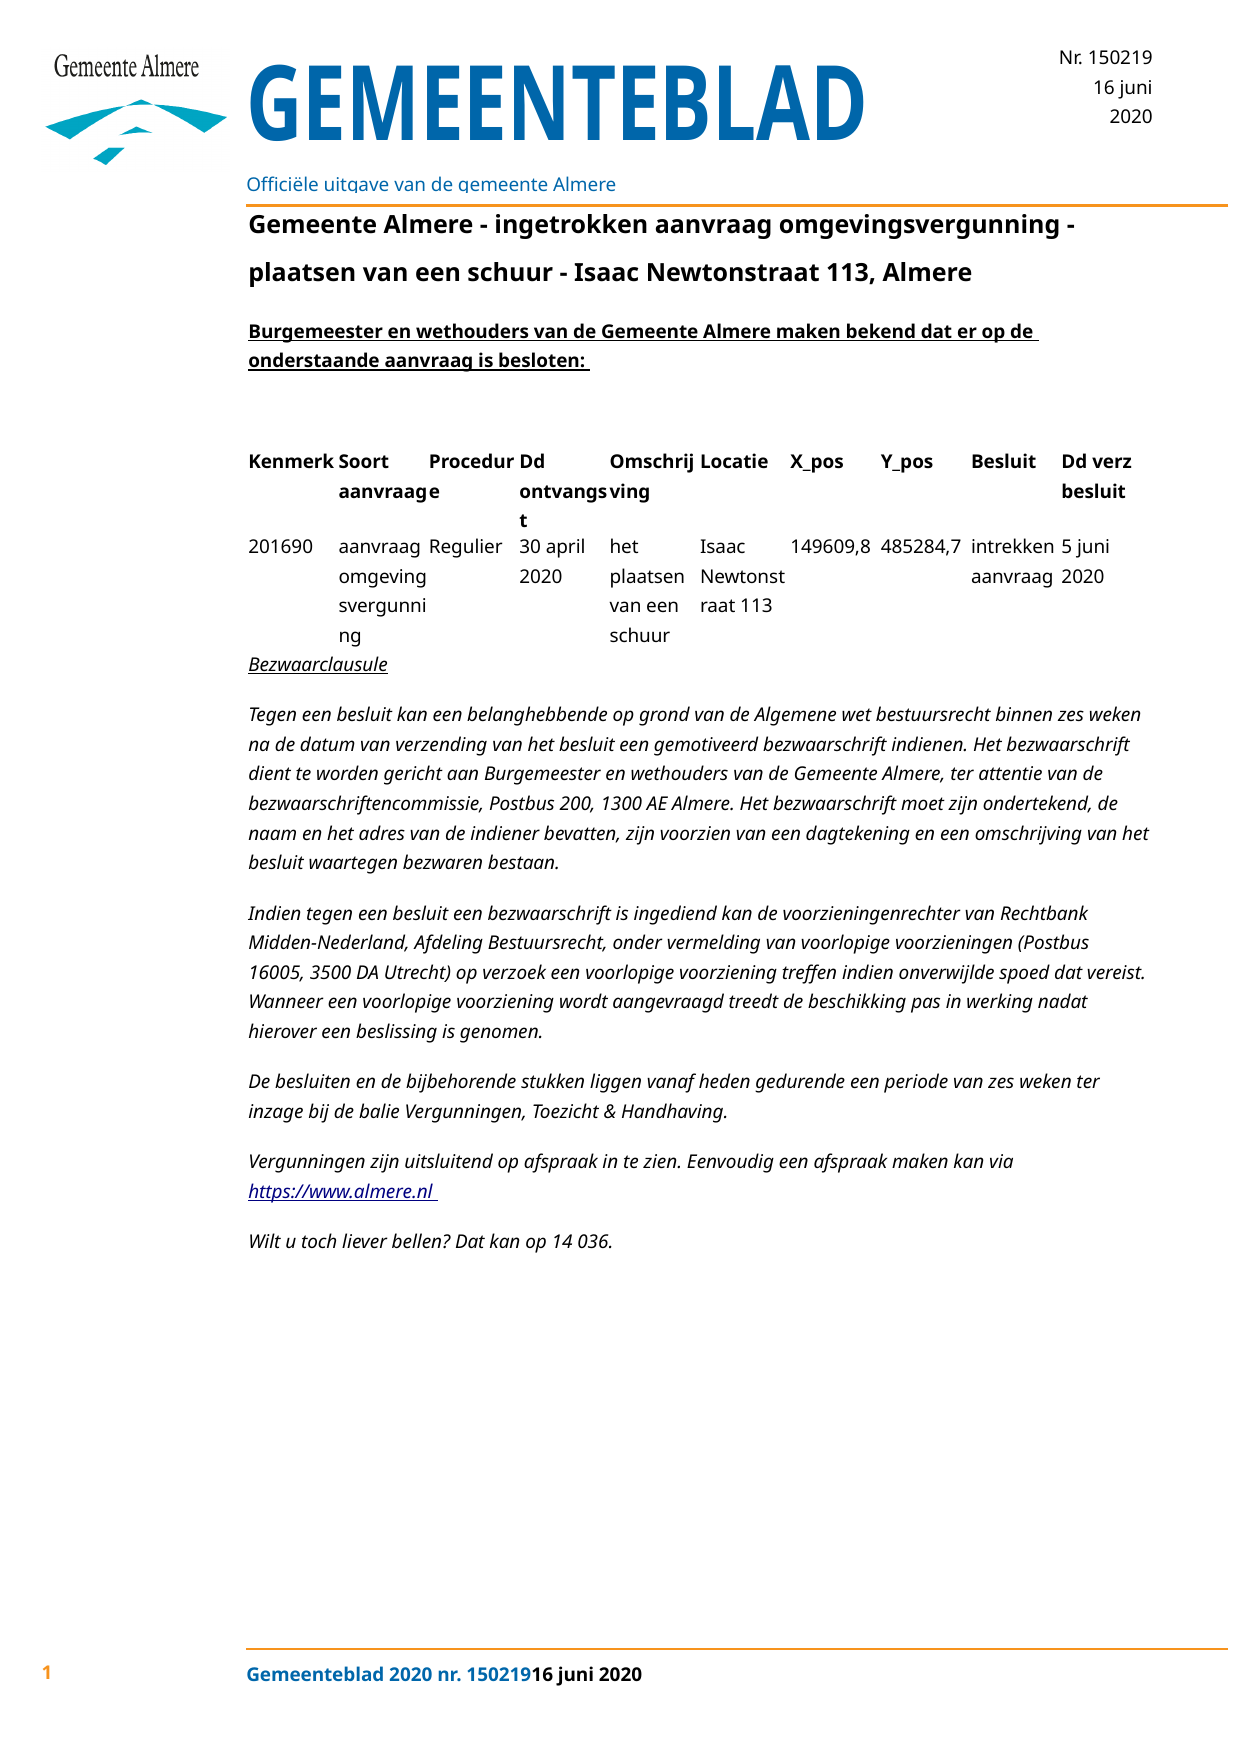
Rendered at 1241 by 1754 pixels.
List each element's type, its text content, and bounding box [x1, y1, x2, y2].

table_header Y_pos [881, 449, 971, 533]
table_header X_pos [790, 449, 881, 533]
table_header Procedure [429, 449, 519, 533]
table_cell 485284,7 [881, 533, 971, 648]
table_cell 201690 [248, 533, 338, 648]
text Tegen een besluit kan een belanghebbende op grond van de Algemene wet bestuursrecht binnen zes weken na de datum van verzending van het besluit een gemotiveerd bezwaarschrift indienen. Het bezwaarschrift dient te worden gericht aan Burgemeester en wethouders van de Gemeente Almere, ter attentie van de bezwaarschriftencommissie, Postbus 200, 1300 AE Almere. Het bezwaarschrift moet zijn ondertekend, de naam en het adres van de indiener bevatten, zijn voorzien van een dagtekening en een omschrijving van het besluit waartegen bezwaren bestaan. [248, 701, 1152, 875]
table_header Besluit [971, 449, 1061, 533]
table_header Omschrijving [609, 449, 700, 533]
text Burgemeester en wethouders van de Gemeente Almere maken bekend dat er op de onderstaande aanvraag is besloten: [248, 318, 1152, 373]
table_cell intrekken aanvraag [971, 533, 1061, 648]
table_header Kenmerk [248, 449, 338, 533]
table_cell aanvraag omgevingsvergunning [338, 533, 429, 648]
text Vergunningen zijn uitsluitend op afspraak in te zien. Eenvoudig een afspraak maken kan via https://www.almere.nl [248, 1148, 1152, 1204]
table_cell 30 april 2020 [519, 533, 609, 648]
table_header Dd ontvangst [519, 449, 609, 533]
table_header Locatie [700, 449, 790, 533]
table_cell het plaatsen van een schuur [609, 533, 700, 648]
picture [41, 47, 231, 172]
table_cell Isaac Newtonstraat 113 [700, 533, 790, 648]
text De besluiten en de bijbehorende stukken liggen vanaf heden gedurende een periode van zes weken ter inzage bij de balie Vergunningen, Toezicht & Handhaving. [248, 1068, 1152, 1124]
text Indien tegen een besluit een bezwaarschrift is ingediend kan de voorzieningenrechter van Rechtbank Midden-Nederland, Afdeling Bestuursrecht, onder vermelding van voorlopige voorzieningen (Postbus 16005, 3500 DA Utrecht) op verzoek een voorlopige voorziening treffen indien onverwijlde spoed dat vereist. Wanneer een voorlopige voorziening wordt aangevraagd treedt de beschikking pas in werking nadat hierover een beslissing is genomen. [248, 900, 1152, 1044]
text Gemeente Almere - ingetrokken aanvraag omgevingsvergunning - plaatsen van een schuur - Isaac Newtonstraat 113, Almere [248, 207, 1152, 288]
table_header Soort aanvraag [338, 449, 429, 533]
text Wilt u toch liever bellen? Dat kan op 14 036. [248, 1228, 1152, 1254]
table_cell 149609,8 [790, 533, 881, 648]
table_cell 5 juni 2020 [1061, 533, 1152, 648]
table_header Dd verz besluit [1061, 449, 1152, 533]
table_cell Regulier [429, 533, 519, 648]
text Bezwaarclausule [248, 651, 1152, 677]
